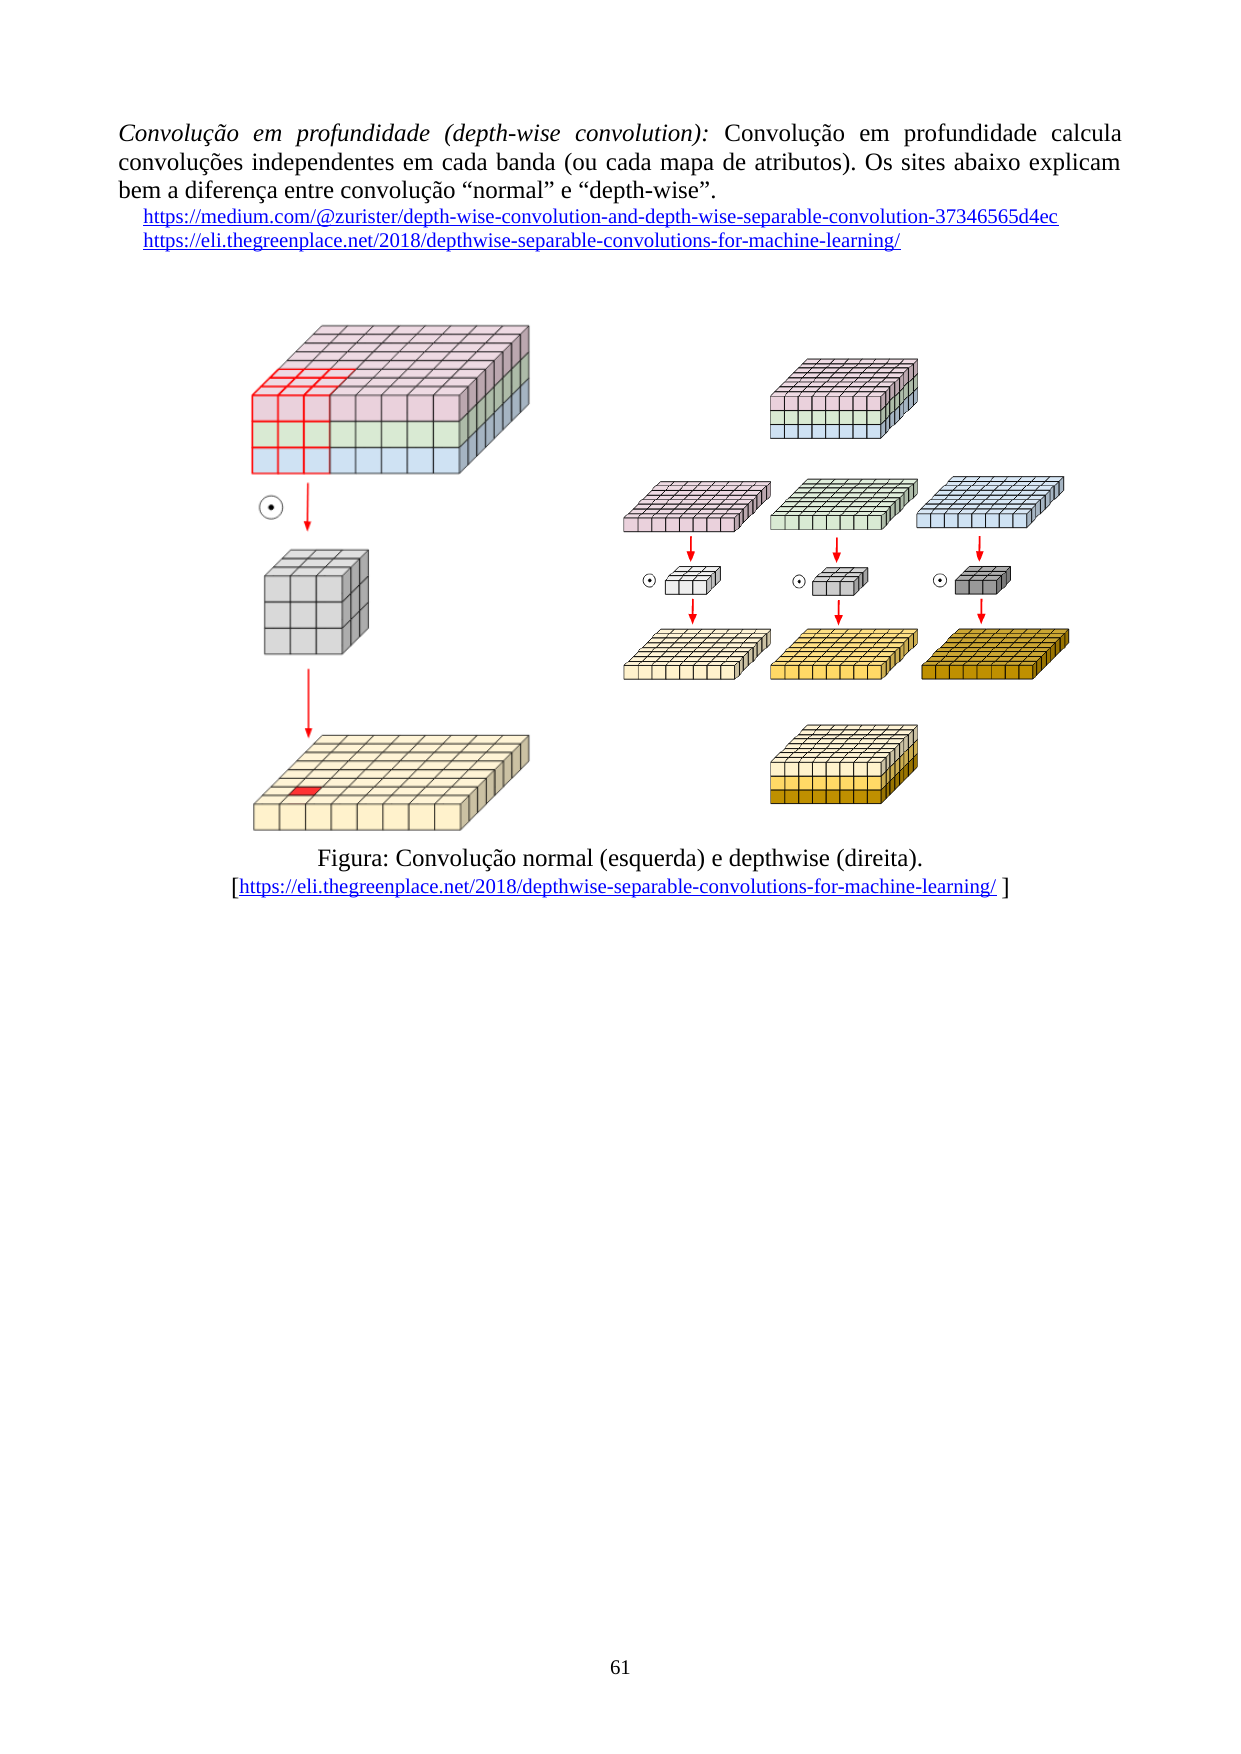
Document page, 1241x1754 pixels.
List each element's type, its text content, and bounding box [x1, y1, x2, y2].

text Convolução em profundidade (depth-wise convolution): Convolução em profundidade calcula convoluções independentes em cada banda (ou cada mapa de atributos). Os sites abaixo explicam bem a diferença entre convolução “normal” e “depth-wise”. [118, 118, 1122, 204]
text Figura: Convolução normal (esquerda) e depthwise (direita). [118, 843, 1122, 872]
text https://eli.thegreenplace.net/2018/depthwise-separable-convolutions-for-machine-learning/ [118, 228, 1122, 252]
text https://medium.com/@zurister/depth-wise-convolution-and-depth-wise-separable-convolution-37346565d4ec [118, 204, 1122, 228]
picture [154, 305, 583, 844]
picture [594, 337, 1080, 811]
text [https://eli.thegreenplace.net/2018/depthwise-separable-convolutions-for-machine-learning/ ] [118, 872, 1122, 901]
